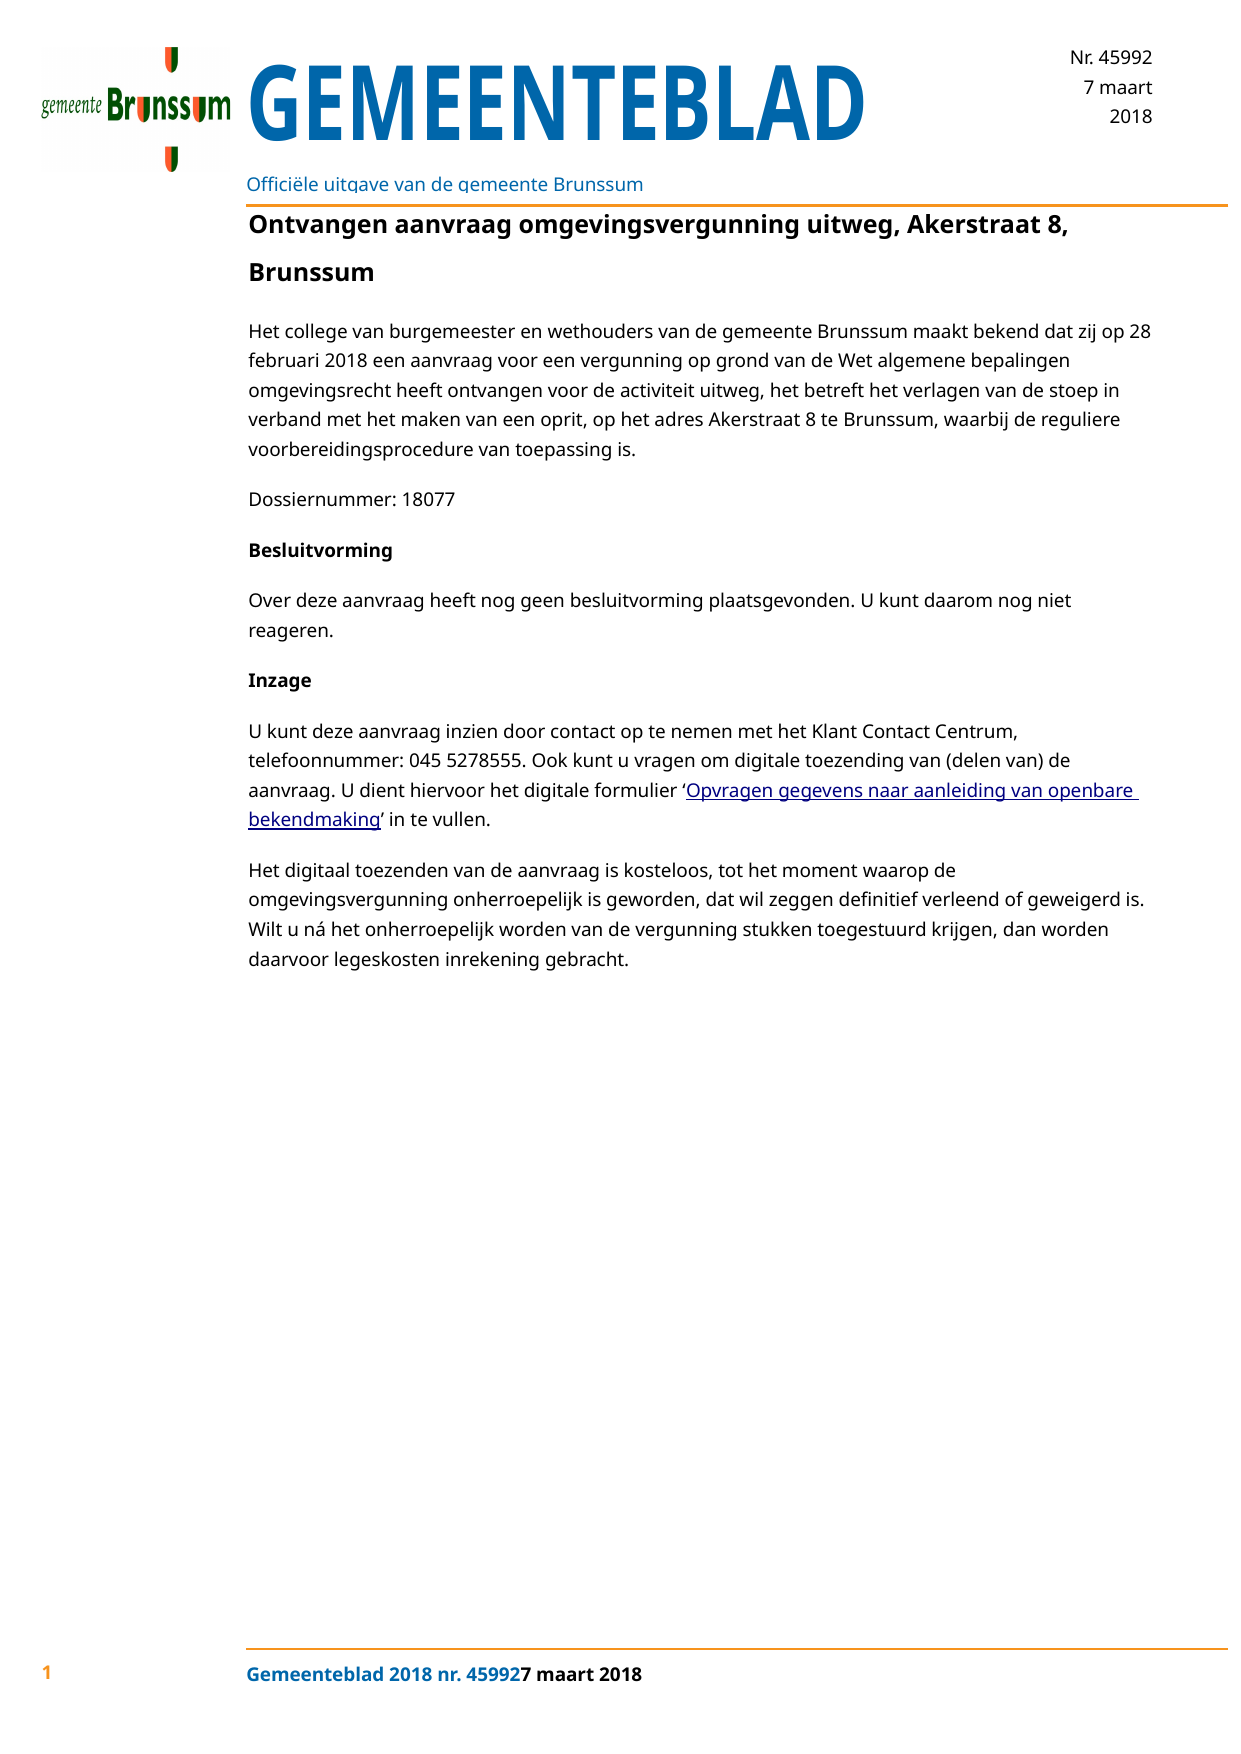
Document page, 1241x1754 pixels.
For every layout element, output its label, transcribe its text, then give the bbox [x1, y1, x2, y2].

picture [41, 47, 231, 172]
text Besluitvorming [248, 537, 1152, 563]
text Over deze aanvraag heeft nog geen besluitvorming plaatsgevonden. U kunt daarom nog niet reageren. [248, 587, 1152, 643]
text Het college van burgemeester en wethouders van de gemeente Brunssum maakt bekend dat zij op 28 februari 2018 een aanvraag voor een vergunning op grond van de Wet algemene bepalingen omgevingsrecht heeft ontvangen voor de activiteit uitweg, het betreft het verlagen van de stoep in verband met het maken van een oprit, op het adres Akerstraat 8 te Brunssum, waarbij de reguliere voorbereidingsprocedure van toepassing is. [248, 318, 1152, 462]
text Het digitaal toezenden van de aanvraag is kosteloos, tot het moment waarop de omgevingsvergunning onherroepelijk is geworden, dat wil zeggen definitief verleend of geweigerd is. Wilt u ná het onherroepelijk worden van de vergunning stukken toegestuurd krijgen, dan worden daarvoor legeskosten inrekening gebracht. [248, 857, 1152, 972]
text U kunt deze aanvraag inzien door contact op te nemen met het Klant Contact Centrum, telefoonnummer: 045 5278555. Ook kunt u vragen om digitale toezending van (delen van) de aanvraag. U dient hiervoor het digitale formulier ‘Opvragen gegevens naar aanleiding van openbare bekendmaking’ in te vullen. [248, 718, 1152, 832]
text Ontvangen aanvraag omgevingsvergunning uitweg, Akerstraat 8, Brunssum [248, 207, 1152, 288]
text Inzage [248, 667, 1152, 693]
text Dossiernummer: 18077 [248, 487, 1152, 512]
